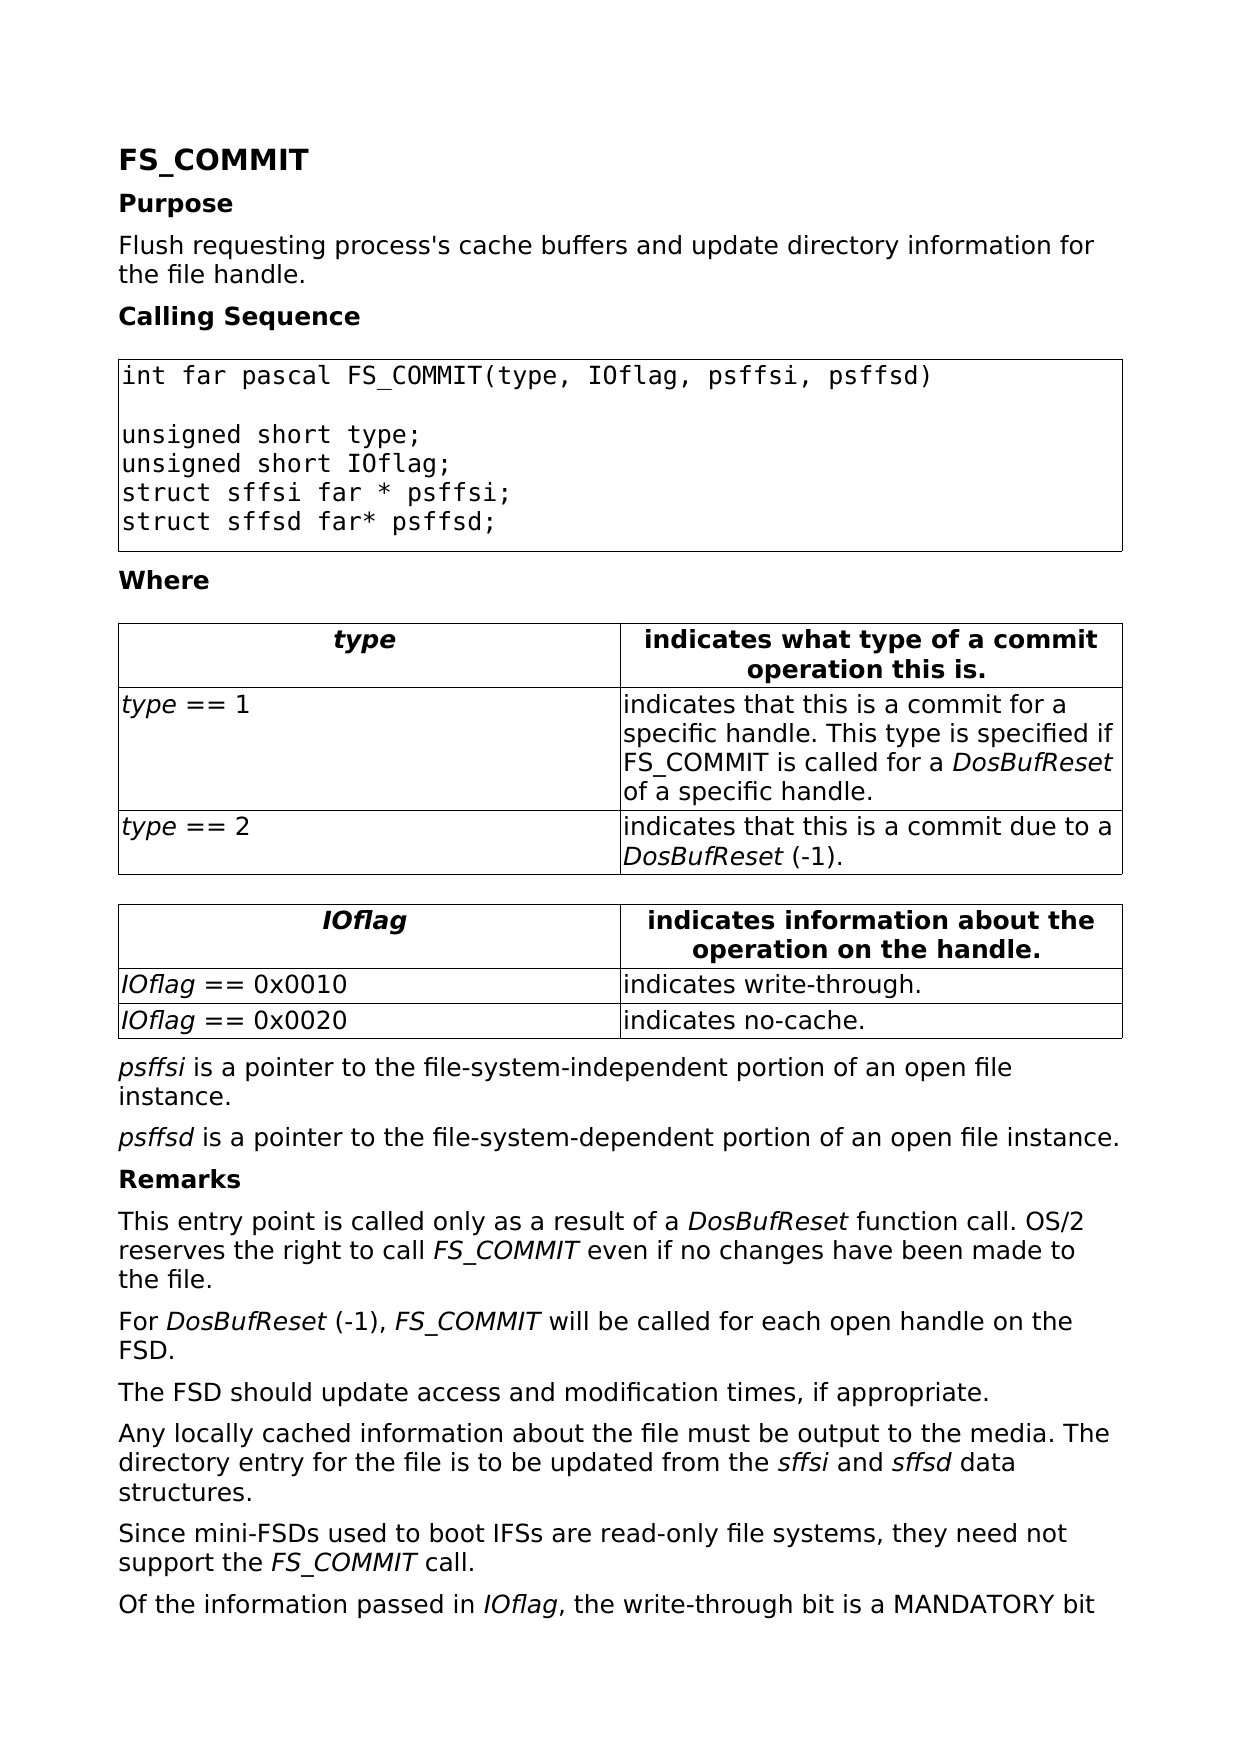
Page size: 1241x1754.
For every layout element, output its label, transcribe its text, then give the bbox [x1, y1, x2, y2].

text psffsi is a pointer to the file-system-independent portion of an open file instance. [118, 1053, 1122, 1111]
text Since mini-FSDs used to boot IFSs are read-only file systems, they need not support the FS_COMMIT call. [118, 1519, 1122, 1578]
text Of the information passed in IOflag, the write-through bit is a MANDATORY bit [118, 1590, 1122, 1619]
table_header int far pascal FS_COMMIT(type, IOflag, psffsi, psffsd) unsigned short type; unsigned short IOflag; struct sffsi far * psffsi; struct sffsd far* psffsd; [119, 360, 1122, 551]
table_header type [119, 624, 620, 687]
text Calling Sequence [118, 302, 1122, 331]
table_header IOflag [119, 905, 620, 968]
table_cell IOflag == 0x0010 [119, 969, 620, 1003]
text For DosBufReset (-1), FS_COMMIT will be called for each open handle on the FSD. [118, 1307, 1122, 1365]
table_cell indicates that this is a commit for a specific handle. This type is specified if FS_COMMIT is called for a DosBufReset of a specific handle. [621, 688, 1122, 809]
table_header indicates what type of a commit operation this is. [621, 624, 1122, 687]
table_cell type == 1 [119, 688, 620, 809]
table_cell IOflag == 0x0020 [119, 1004, 620, 1038]
table_cell indicates no-cache. [621, 1004, 1122, 1038]
text This entry point is called only as a result of a DosBufReset function call. OS/2 reserves the right to call FS_COMMIT even if no changes have been made to the file. [118, 1207, 1122, 1294]
table_cell indicates write-through. [621, 969, 1122, 1003]
table_cell indicates that this is a commit due to a DosBufReset (-1). [621, 811, 1122, 874]
table_cell type == 2 [119, 811, 620, 874]
text Purpose [118, 189, 1122, 219]
subtitle FS_COMMIT [118, 143, 1122, 177]
table_header indicates information about the operation on the handle. [621, 905, 1122, 968]
text Flush requesting process's cache buffers and update directory information for the file handle. [118, 231, 1122, 289]
text psffsd is a pointer to the file-system-dependent portion of an open file instance. [118, 1124, 1122, 1153]
text Any locally cached information about the file must be output to the media. The directory entry for the file is to be updated from the sffsi and sffsd data structures. [118, 1419, 1122, 1507]
text Remarks [118, 1165, 1122, 1194]
text Where [118, 566, 1122, 595]
text The FSD should update access and modification times, if appropriate. [118, 1378, 1122, 1407]
